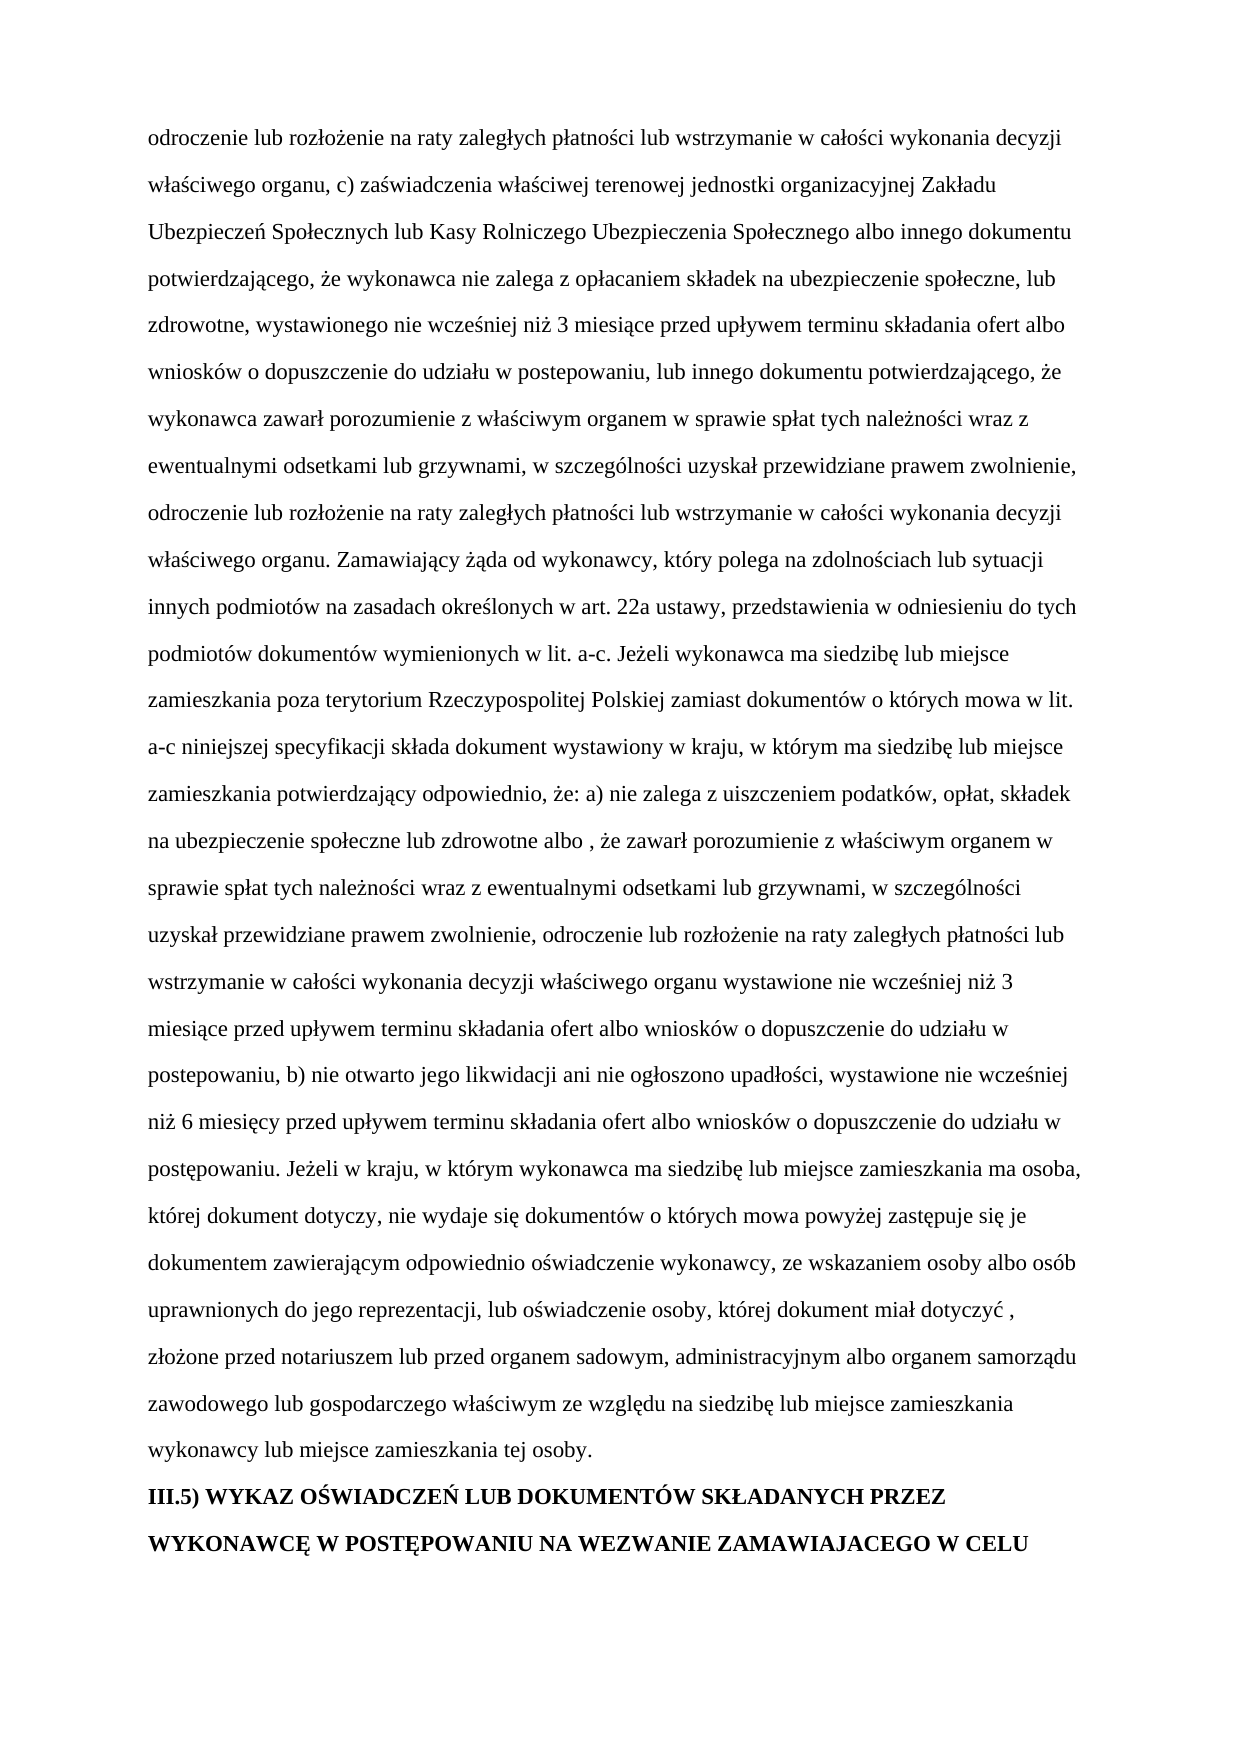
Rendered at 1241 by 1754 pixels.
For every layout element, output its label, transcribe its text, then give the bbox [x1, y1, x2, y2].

text odroczenie lub rozłożenie na raty zaległych płatności lub wstrzymanie w całości wykonania decyzji właściwego organu, c) zaświadczenia właściwej terenowej jednostki organizacyjnej Zakładu Ubezpieczeń Społecznych lub Kasy Rolniczego Ubezpieczenia Społecznego albo innego dokumentu potwierdzającego, że wykonawca nie zalega z opłacaniem składek na ubezpieczenie społeczne, lub zdrowotne, wystawionego nie wcześniej niż 3 miesiące przed upływem terminu składania ofert albo wniosków o dopuszczenie do udziału w postepowaniu, lub innego dokumentu potwierdzającego, że wykonawca zawarł porozumienie z właściwym organem w sprawie spłat tych należności wraz z ewentualnymi odsetkami lub grzywnami, w szczególności uzyskał przewidziane prawem zwolnienie, odroczenie lub rozłożenie na raty zaległych płatności lub wstrzymanie w całości wykonania decyzji właściwego organu. Zamawiający żąda od wykonawcy, który polega na zdolnościach lub sytuacji innych podmiotów na zasadach określonych w art. 22a ustawy, przedstawienia w odniesieniu do tych podmiotów dokumentów wymienionych w lit. a-c. Jeżeli wykonawca ma siedzibę lub miejsce zamieszkania poza terytorium Rzeczypospolitej Polskiej zamiast dokumentów o których mowa w lit. a-c niniejszej specyfikacji składa dokument wystawiony w kraju, w którym ma siedzibę lub miejsce zamieszkania potwierdzający odpowiednio, że: a) nie zalega z uiszczeniem podatków, opłat, składek na ubezpieczenie społeczne lub zdrowotne albo , że zawarł porozumienie z właściwym organem w sprawie spłat tych należności wraz z ewentualnymi odsetkami lub grzywnami, w szczególności uzyskał przewidziane prawem zwolnienie, odroczenie lub rozłożenie na raty zaległych płatności lub wstrzymanie w całości wykonania decyzji właściwego organu wystawione nie wcześniej niż 3 miesiące przed upływem terminu składania ofert albo wniosków o dopuszczenie do udziału w postepowaniu, b) nie otwarto jego likwidacji ani nie ogłoszono upadłości, wystawione nie wcześniej niż 6 miesięcy przed upływem terminu składania ofert albo wniosków o dopuszczenie do udziału w postępowaniu. Jeżeli w kraju, w którym wykonawca ma siedzibę lub miejsce zamieszkania ma osoba, której dokument dotyczy, nie wydaje się dokumentów o których mowa powyżej zastępuje się je dokumentem zawierającym odpowiednio oświadczenie wykonawcy, ze wskazaniem osoby albo osób uprawnionych do jego reprezentacji, lub oświadczenie osoby, której dokument miał dotyczyć , złożone przed notariuszem lub przed organem sadowym, administracyjnym albo organem samorządu zawodowego lub gospodarczego właściwym ze względu na siedzibę lub miejsce zamieszkania wykonawcy lub miejsce zamieszkania tej osoby. [148, 103, 1093, 1463]
text III.5) WYKAZ OŚWIADCZEŃ LUB DOKUMENTÓW SKŁADANYCH PRZEZ WYKONAWCĘ W POSTĘPOWANIU NA WEZWANIE ZAMAWIAJACEGO W CELU [148, 1463, 1093, 1557]
